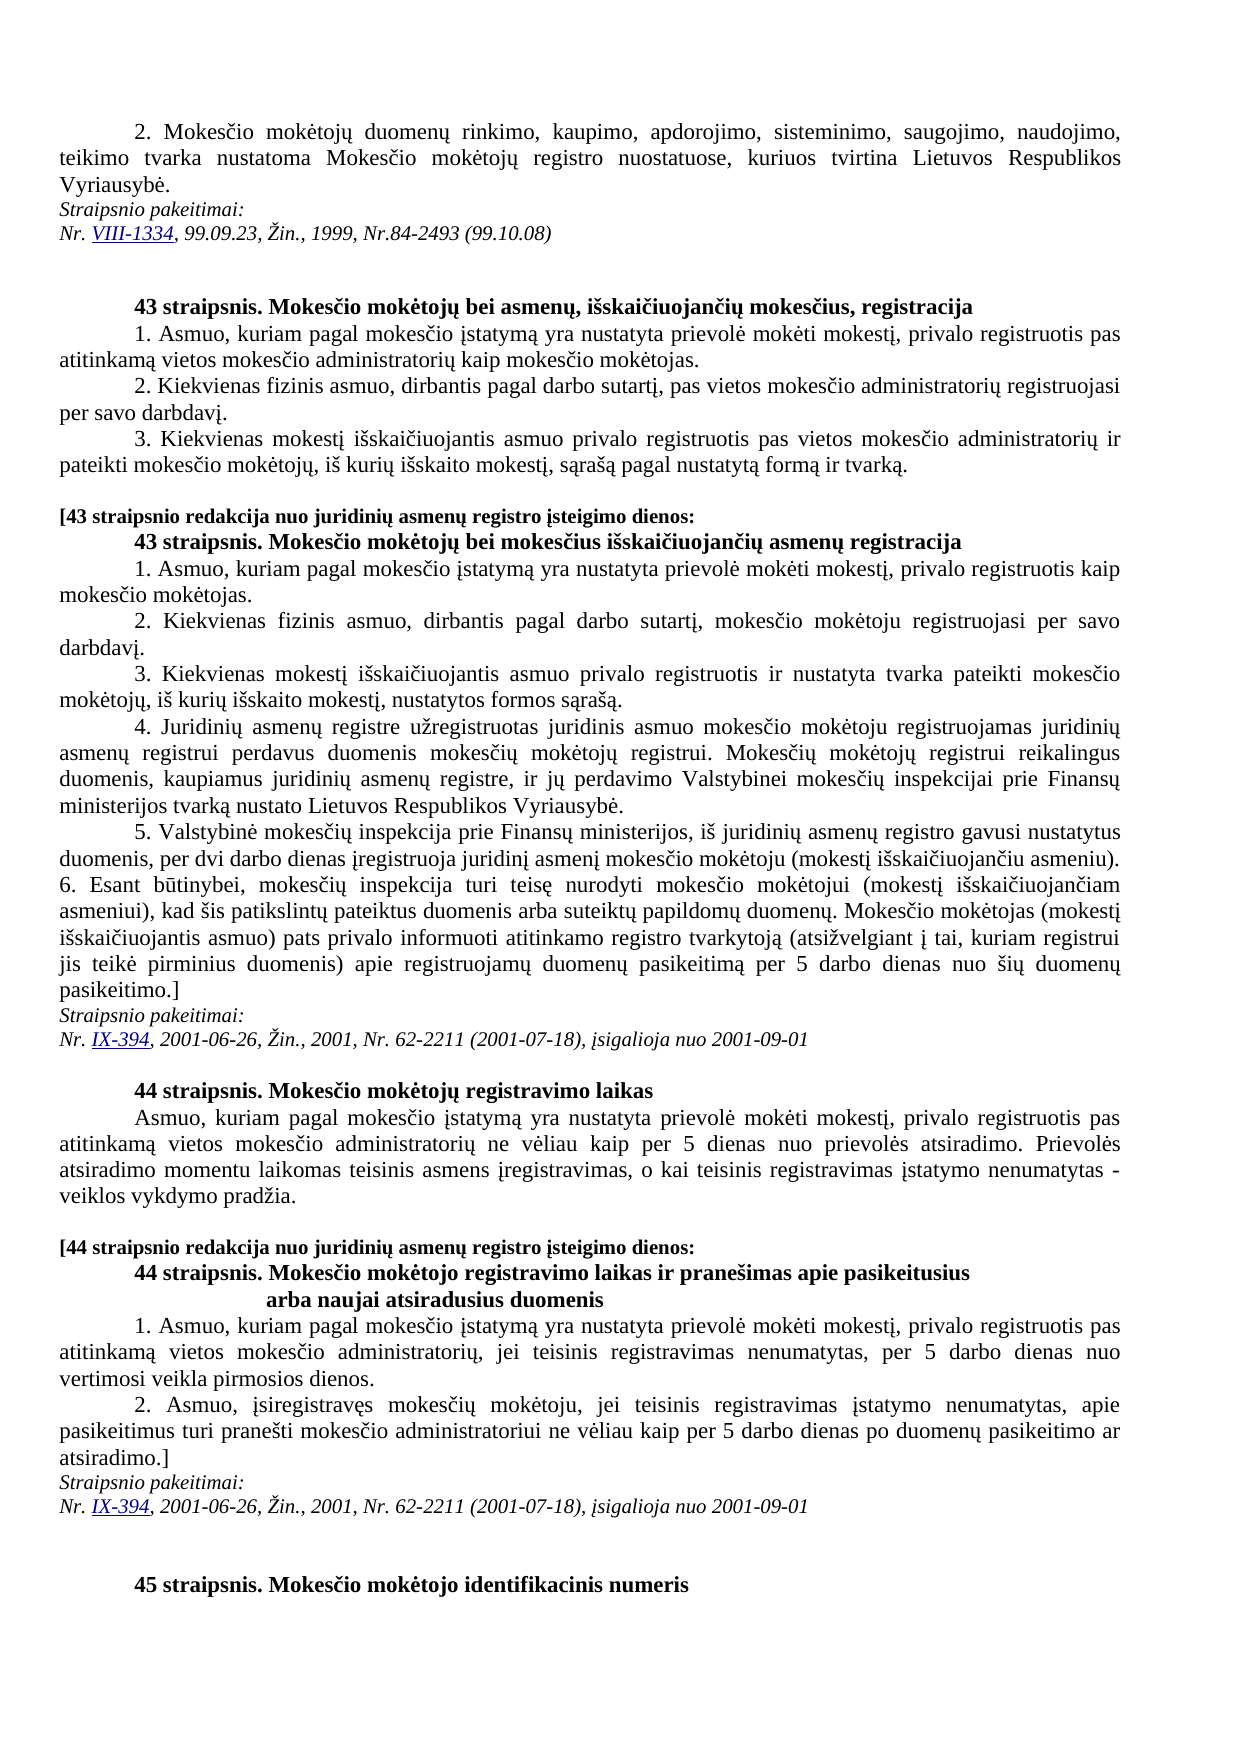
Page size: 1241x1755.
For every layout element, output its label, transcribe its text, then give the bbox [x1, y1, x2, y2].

text 43 straipsnis. Mokesčio mokėtojų bei mokesčius išskaičiuojančių asmenų registracija [134, 528, 1122, 555]
text [43 straipsnio redakcija nuo juridinių asmenų registro įsteigimo dienos: [59, 504, 1122, 528]
text 2. Mokesčio mokėtojų duomenų rinkimo, kaupimo, apdorojimo, sisteminimo, saugojimo, naudojimo, teikimo tvarka nustatoma Mokesčio mokėtojų registro nuostatuose, kuriuos tvirtina Lietuvos Respublikos Vyriausybė. [59, 118, 1122, 197]
text 2. Asmuo, įsiregistravęs mokesčių mokėtoju, jei teisinis registravimas įstatymo nenumatytas, apie pasikeitimus turi pranešti mokesčio administratoriui ne vėliau kaip per 5 darbo dienas po duomenų pasikeitimo ar atsiradimo.] [59, 1391, 1122, 1470]
text [44 straipsnio redakcija nuo juridinių asmenų registro įsteigimo dienos: [59, 1235, 1122, 1259]
text 2. Kiekvienas fizinis asmuo, dirbantis pagal darbo sutartį, mokesčio mokėtoju registruojasi per savo darbdavį. [59, 607, 1122, 660]
text Nr. VIII-1334, 99.09.23, Žin., 1999, Nr.84-2493 (99.10.08) [59, 221, 1122, 245]
text 43 straipsnis. Mokesčio mokėtojų bei asmenų, išskaičiuojančių mokesčius, registracija [59, 293, 1122, 320]
text 5. Valstybinė mokesčių inspekcija prie Finansų ministerijos, iš juridinių asmenų registro gavusi nustatytus duomenis, per dvi darbo dienas įregistruoja juridinį asmenį mokesčio mokėtoju (mokestį išskaičiuojančiu asmeniu). [59, 818, 1122, 871]
text 44 straipsnis. Mokesčio mokėtojo registravimo laikas ir pranešimas apie pasikeitusius [134, 1259, 1122, 1286]
text 1. Asmuo, kuriam pagal mokesčio įstatymą yra nustatyta prievolė mokėti mokestį, privalo registruotis kaip mokesčio mokėtojas. [59, 555, 1122, 607]
text Straipsnio pakeitimai: [59, 1003, 1122, 1027]
text 3. Kiekvienas mokestį išskaičiuojantis asmuo privalo registruotis pas vietos mokesčio administratorių ir pateikti mokesčio mokėtojų, iš kurių išskaito mokestį, sąrašą pagal nustatytą formą ir tvarką. [59, 425, 1122, 478]
text 4. Juridinių asmenų registre užregistruotas juridinis asmuo mokesčio mokėtoju registruojamas juridinių asmenų registrui perdavus duomenis mokesčių mokėtojų registrui. Mokesčių mokėtojų registrui reikalingus duomenis, kaupiamus juridinių asmenų registre, ir jų perdavimo Valstybinei mokesčių inspekcijai prie Finansų ministerijos tvarką nustato Lietuvos Respublikos Vyriausybė. [59, 713, 1122, 818]
text 3. Kiekvienas mokestį išskaičiuojantis asmuo privalo registruotis ir nustatyta tvarka pateikti mokesčio mokėtojų, iš kurių išskaito mokestį, nustatytos formos sąrašą. [59, 660, 1122, 713]
text 1. Asmuo, kuriam pagal mokesčio įstatymą yra nustatyta prievolė mokėti mokestį, privalo registruotis pas atitinkamą vietos mokesčio administratorių kaip mokesčio mokėtojas. [59, 320, 1122, 372]
text 45 straipsnis. Mokesčio mokėtojo identifikacinis numeris [59, 1571, 1122, 1597]
text Straipsnio pakeitimai: [59, 1470, 1122, 1494]
text 1. Asmuo, kuriam pagal mokesčio įstatymą yra nustatyta prievolė mokėti mokestį, privalo registruotis pas atitinkamą vietos mokesčio administratorių, jei teisinis registravimas nenumatytas, per 5 darbo dienas nuo vertimosi veikla pirmosios dienos. [59, 1312, 1122, 1391]
text Asmuo, kuriam pagal mokesčio įstatymą yra nustatyta prievolė mokėti mokestį, privalo registruotis pas atitinkamą vietos mokesčio administratorių ne vėliau kaip per 5 dienas nuo prievolės atsiradimo. Prievolės atsiradimo momentu laikomas teisinis asmens įregistravimas, o kai teisinis registravimas įstatymo nenumatytas - veiklos vykdymo pradžia. [59, 1103, 1122, 1209]
text 2. Kiekvienas fizinis asmuo, dirbantis pagal darbo sutartį, pas vietos mokesčio administratorių registruojasi per savo darbdavį. [59, 372, 1122, 425]
text 6. Esant būtinybei, mokesčių inspekcija turi teisę nurodyti mokesčio mokėtojui (mokestį išskaičiuojančiam asmeniui), kad šis patikslintų pateiktus duomenis arba suteiktų papildomų duomenų. Mokesčio mokėtojas (mokestį išskaičiuojantis asmuo) pats privalo informuoti atitinkamo registro tvarkytoją (atsižvelgiant į tai, kuriam registrui jis teikė pirminius duomenis) apie registruojamų duomenų pasikeitimą per 5 darbo dienas nuo šių duomenų pasikeitimo.] [59, 871, 1122, 1003]
text 44 straipsnis. Mokesčio mokėtojų registravimo laikas [59, 1077, 1122, 1103]
text Nr. IX-394, 2001-06-26, Žin., 2001, Nr. 62-2211 (2001-07-18), įsigalioja nuo 2001-09-01 [59, 1494, 1122, 1518]
text arba naujai atsiradusius duomenis [266, 1286, 1122, 1312]
text Straipsnio pakeitimai: [59, 197, 1122, 221]
text Nr. IX-394, 2001-06-26, Žin., 2001, Nr. 62-2211 (2001-07-18), įsigalioja nuo 2001-09-01 [59, 1027, 1122, 1051]
